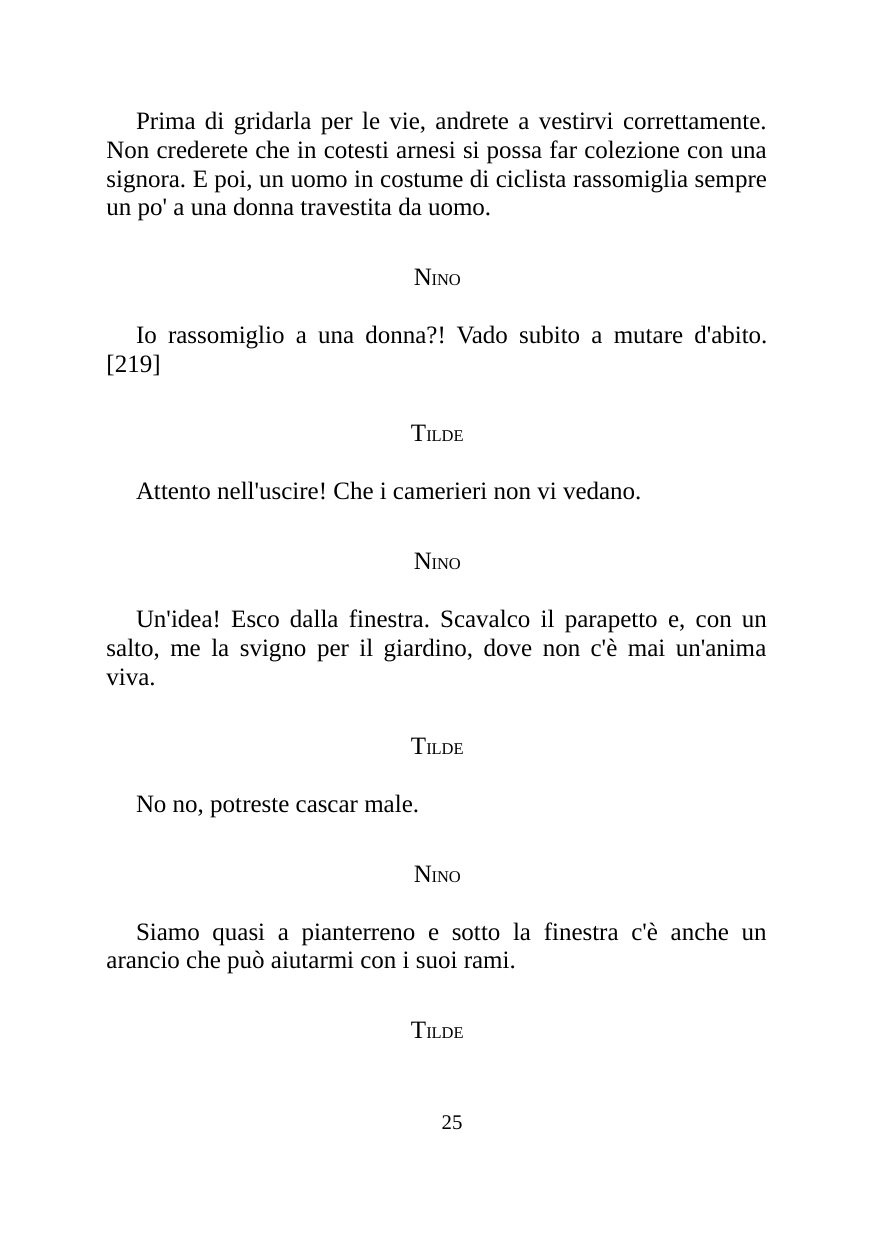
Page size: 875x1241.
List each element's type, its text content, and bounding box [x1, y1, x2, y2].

text Prima di gridarla per le vie, andrete a vestirvi correttamente. Non crederete che in cotesti arnesi si possa far colezione con una signora. E poi, un uomo in costume di ciclista rassomiglia sempre un po' a una donna travestita da uomo. [106, 106, 768, 221]
text Nino [106, 859, 768, 888]
text Io rassomiglio a una donna?! Vado subito a mutare d'abito. [219] [106, 320, 768, 378]
text Nino [106, 262, 768, 291]
text Un'idea! Esco dalla finestra. Scavalco il parapetto e, con un salto, me la svigno per il giardino, dove non c'è mai un'anima viva. [106, 604, 768, 690]
text Nino [106, 546, 768, 575]
text No no, potreste cascar male. [106, 789, 768, 818]
text Attento nell'uscire! Che i camerieri non vi vedano. [106, 476, 768, 505]
text Tilde [106, 731, 768, 760]
text Tilde [106, 418, 768, 447]
text Tilde [106, 1015, 768, 1044]
text Siamo quasi a pianterreno e sotto la finestra c'è anche un arancio che può aiutarmi con i suoi rami. [106, 917, 768, 974]
